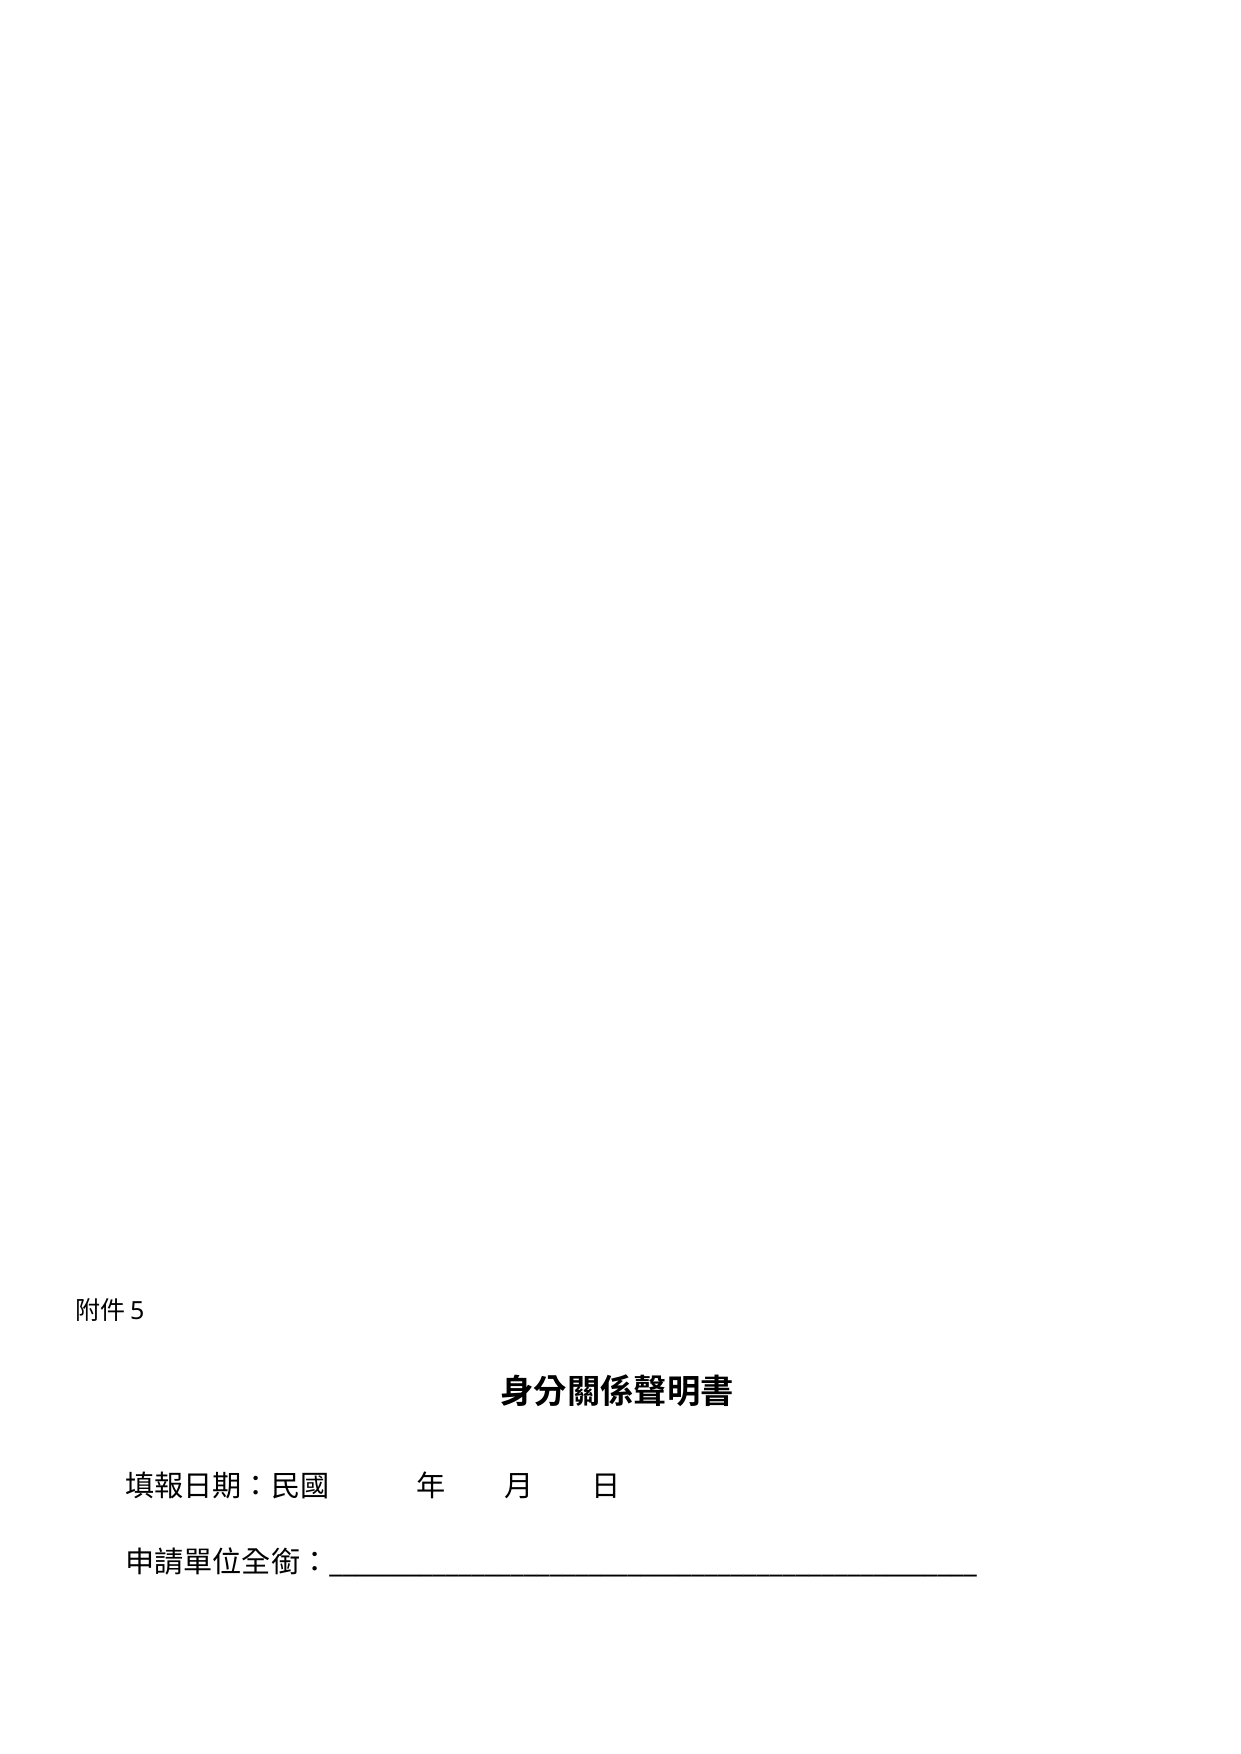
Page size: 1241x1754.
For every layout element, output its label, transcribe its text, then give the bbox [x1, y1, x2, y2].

text 附件5 [75, 1289, 1165, 1327]
text 申請單位全銜：__________________________________________________ [125, 1522, 1165, 1597]
text 填報日期：民國 年 月 日 [125, 1446, 1165, 1521]
subtitle 身分關係聲明書 [76, 1352, 1158, 1427]
